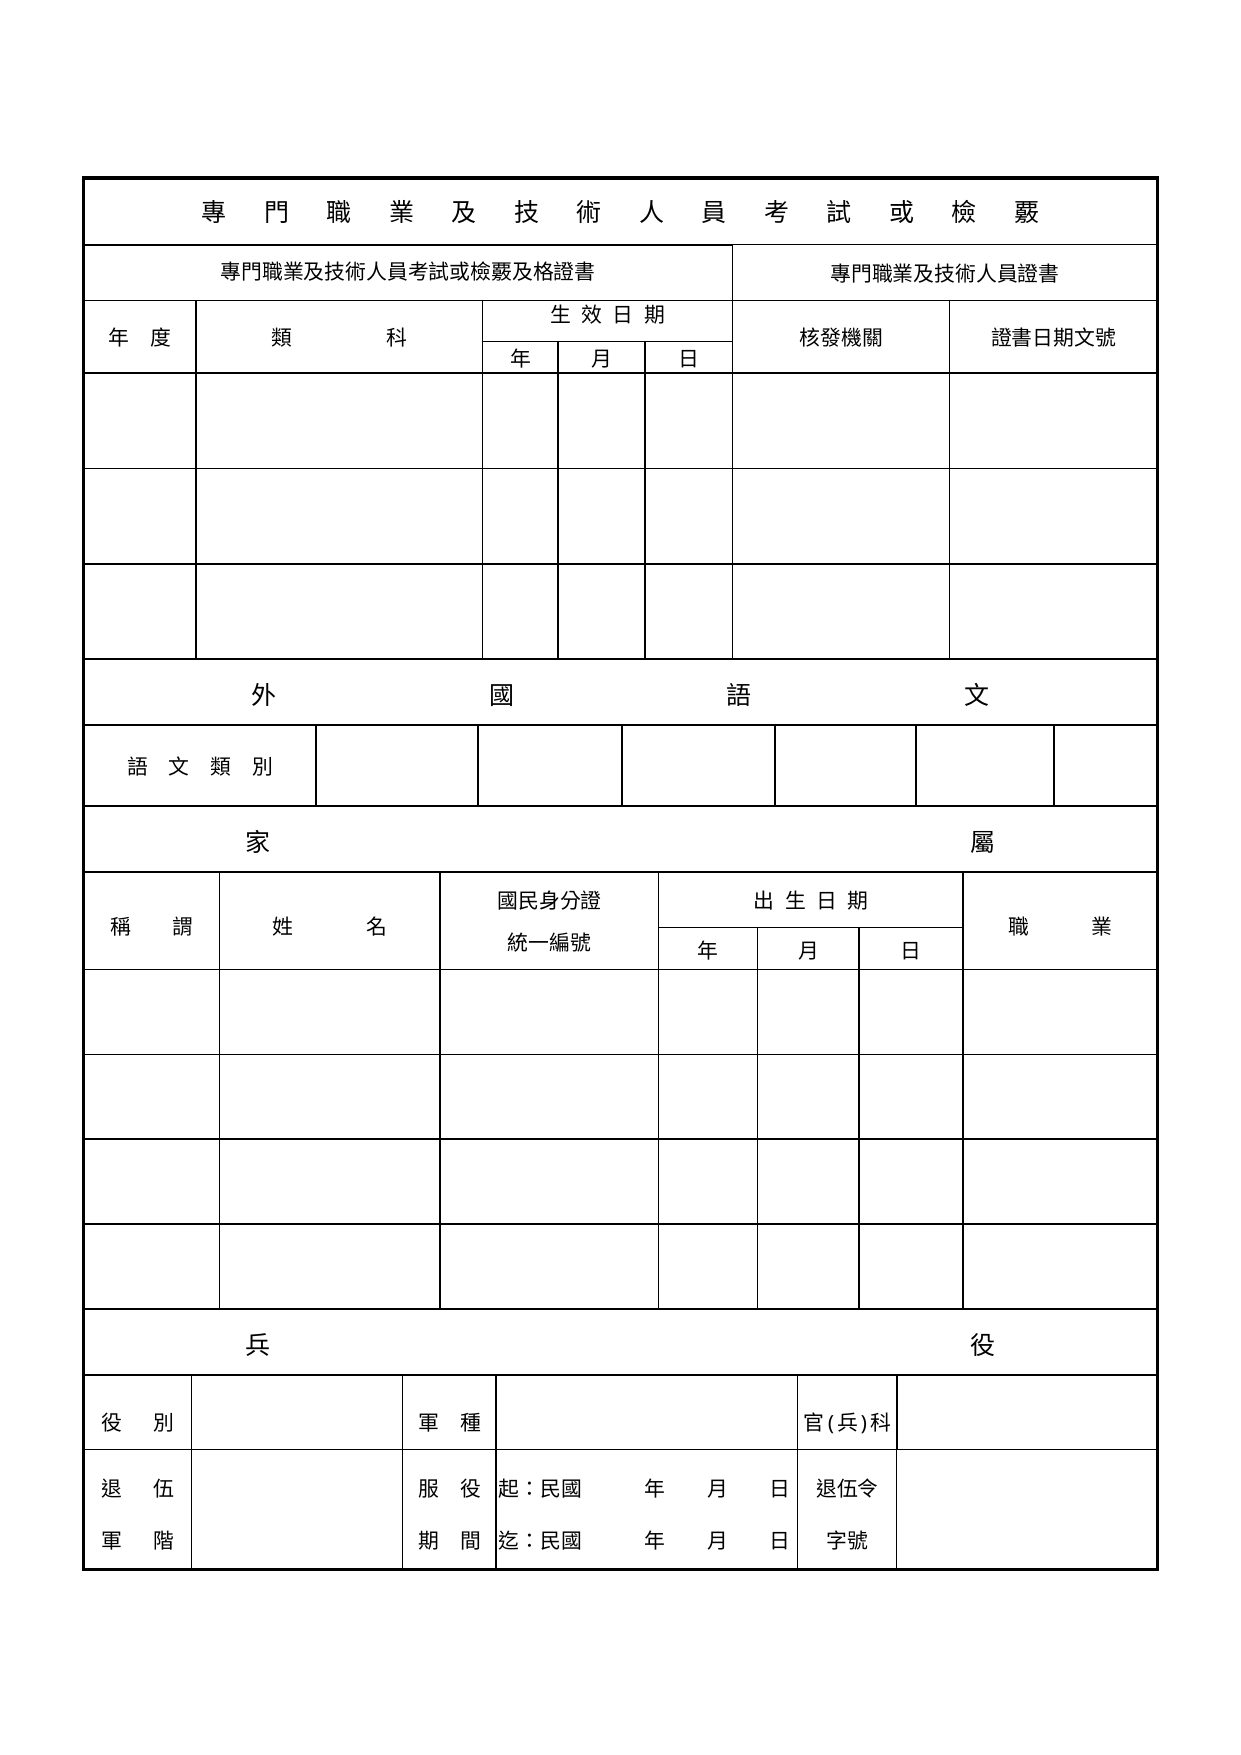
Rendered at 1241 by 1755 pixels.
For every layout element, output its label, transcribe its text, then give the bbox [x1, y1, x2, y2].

table_cell 生 效 日 期 [483, 301, 732, 341]
table_cell [897, 1450, 1156, 1567]
table_cell [758, 1140, 858, 1223]
table_cell [85, 1225, 219, 1308]
table_cell [85, 1140, 219, 1223]
table_cell [441, 1140, 658, 1223]
table_cell 職 業 [964, 873, 1156, 968]
table_cell [860, 1055, 962, 1138]
table_cell [220, 970, 439, 1053]
table_cell [559, 469, 644, 563]
table_cell [85, 374, 195, 468]
table_cell 外 國 語 文 [85, 660, 1156, 724]
table_cell [317, 726, 477, 805]
table_cell [220, 1225, 439, 1308]
table_cell 兵 役 [85, 1310, 1156, 1374]
table_cell 語 文 類 別 [85, 726, 315, 805]
table_cell [776, 726, 915, 805]
table_cell 稱 謂 [85, 873, 219, 968]
table_cell 月 [758, 928, 858, 968]
table_cell [483, 374, 557, 468]
table_cell [197, 374, 482, 468]
table_cell 起：民國 年 月 日 迄：民國 年 月 日 [497, 1450, 797, 1567]
table_cell 姓 名 [220, 873, 439, 968]
table_cell [964, 970, 1156, 1053]
table_cell [659, 1055, 757, 1138]
table_cell [659, 970, 757, 1053]
table_cell 軍 種 [403, 1376, 495, 1449]
table_cell [646, 374, 732, 468]
table_cell [860, 1225, 962, 1308]
table_cell [659, 1225, 757, 1308]
table_cell [860, 970, 962, 1053]
table_cell 證書日期文號 [950, 301, 1156, 372]
table_cell [85, 970, 219, 1053]
table_cell [497, 1376, 797, 1449]
table_cell 家 屬 [85, 807, 1156, 871]
table_cell 服 役 期 間 [403, 1450, 495, 1567]
table_cell 年 [659, 928, 757, 968]
table_cell [483, 565, 557, 658]
table_header 專 門 職 業 及 技 術 人 員 考 試 或 檢 覈 [85, 180, 1156, 244]
table_cell [479, 726, 621, 805]
table_cell [950, 469, 1156, 563]
table_cell 役 別 [85, 1376, 191, 1449]
table_cell [441, 1055, 658, 1138]
table_cell [733, 469, 949, 563]
table_cell [623, 726, 774, 805]
table_cell 國民身分證 統一編號 [441, 873, 658, 968]
table_cell [192, 1450, 402, 1567]
table_cell [646, 565, 732, 658]
table_cell [964, 1140, 1156, 1223]
table_cell 年 度 [85, 301, 195, 372]
table_cell [559, 565, 644, 658]
table_cell 月 [559, 342, 644, 372]
table_cell 退 伍 軍 階 [85, 1450, 191, 1567]
table_cell [758, 1225, 858, 1308]
table_cell 官(兵)科 [798, 1376, 896, 1449]
table_cell [197, 565, 482, 658]
table_cell [964, 1055, 1156, 1138]
table_cell [85, 1055, 219, 1138]
table_cell [646, 469, 732, 563]
table_cell [950, 374, 1156, 468]
table_cell [758, 1055, 858, 1138]
table_cell 出 生 日 期 [659, 873, 962, 927]
table_cell [758, 970, 858, 1053]
table_cell 日 [646, 342, 732, 372]
table_cell [85, 469, 195, 563]
table_cell [220, 1055, 439, 1138]
table_cell [1055, 726, 1156, 805]
table_cell [659, 1140, 757, 1223]
table_cell 專門職業及技術人員考試或檢覈及格證書 [85, 246, 732, 300]
table_cell [964, 1225, 1156, 1308]
table_cell [192, 1376, 402, 1449]
table_cell [950, 565, 1156, 658]
table_cell [917, 726, 1053, 805]
table_cell [898, 1376, 1156, 1449]
table_cell 退伍令 字號 [798, 1450, 896, 1567]
table_cell 年 [483, 342, 557, 372]
table_cell 核發機關 [733, 301, 949, 372]
table_cell 類 科 [197, 301, 482, 372]
table_cell [483, 469, 557, 563]
table_cell [441, 1225, 658, 1308]
table_cell 日 [860, 928, 962, 968]
table_cell [441, 970, 658, 1053]
table_cell [559, 374, 644, 468]
table_cell [85, 565, 195, 658]
table_cell [733, 374, 949, 468]
table_cell [860, 1140, 962, 1223]
table_cell 專門職業及技術人員證書 [733, 245, 1156, 300]
table_cell [197, 469, 482, 563]
table_cell [220, 1140, 439, 1223]
table_cell [733, 565, 949, 658]
